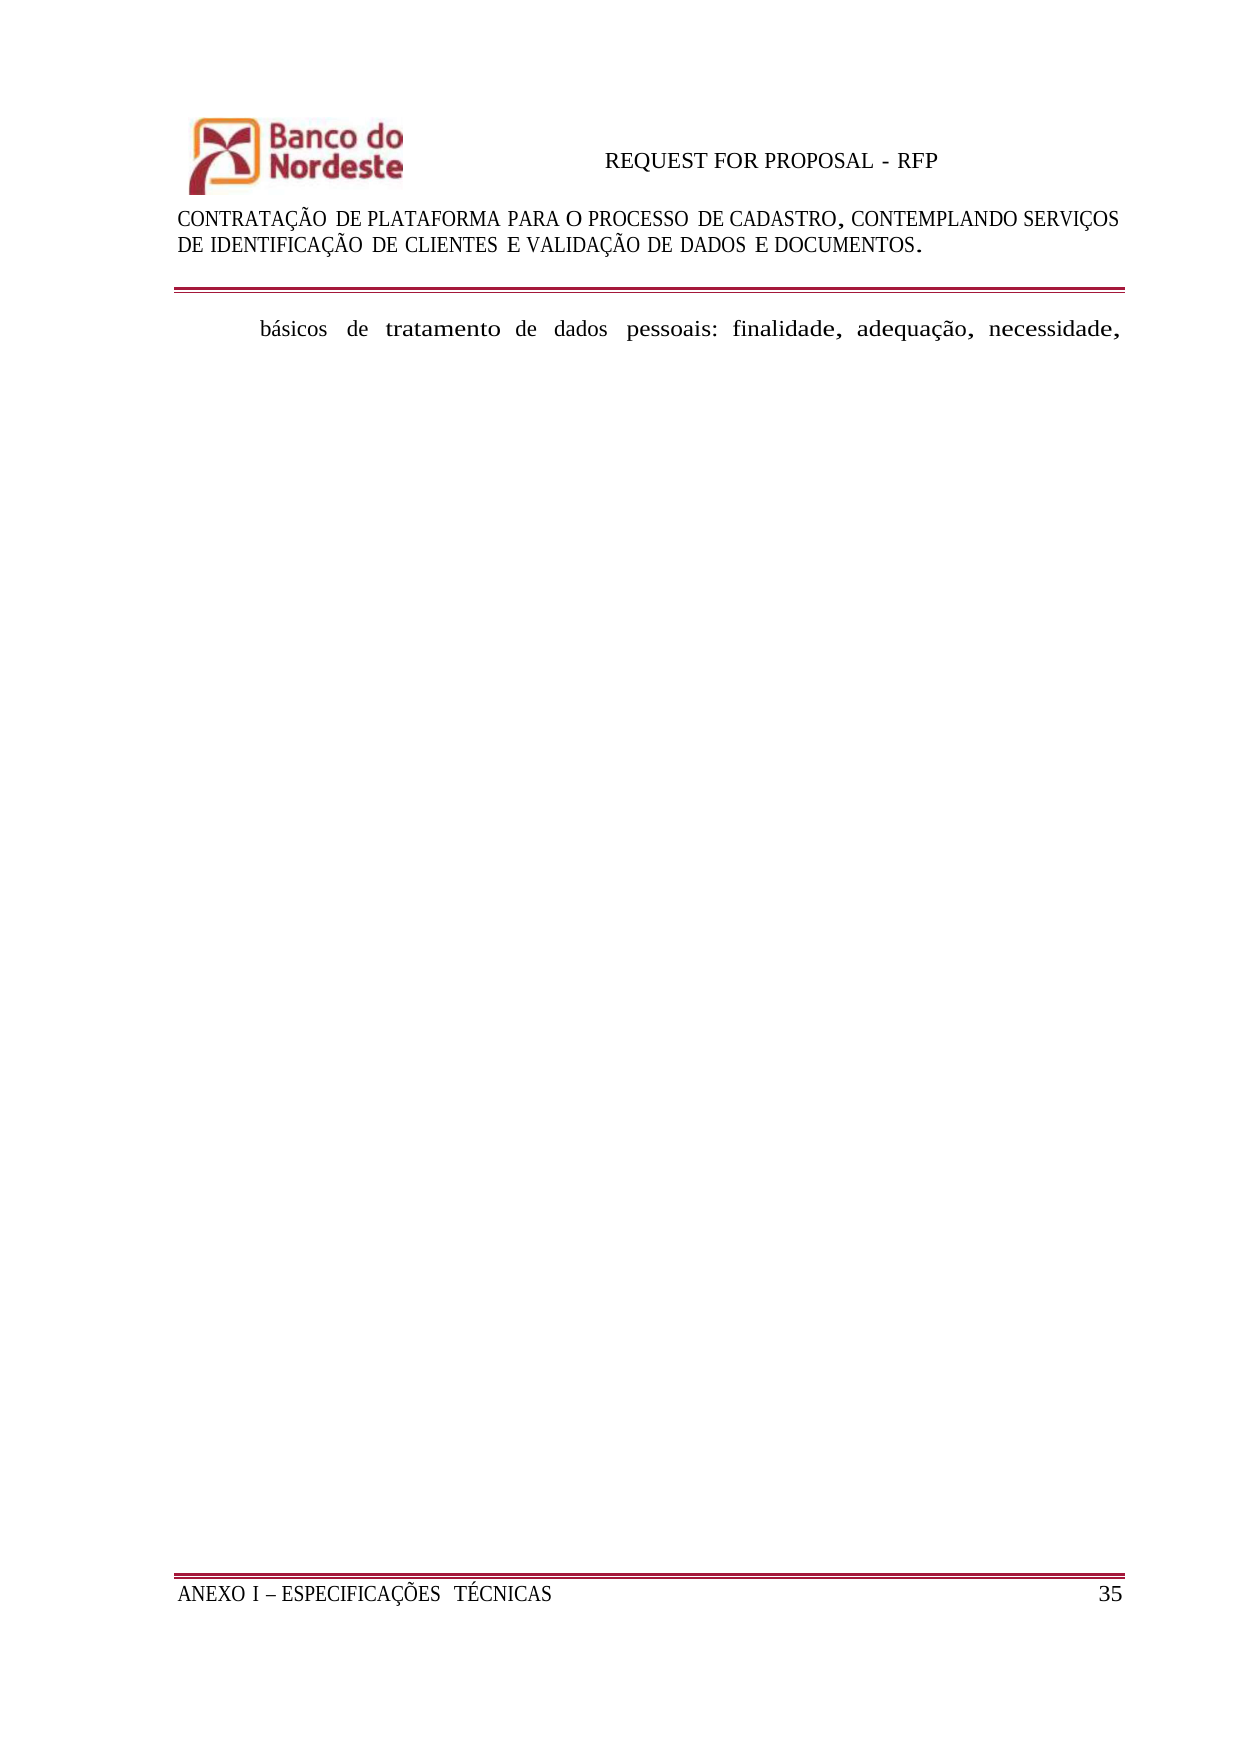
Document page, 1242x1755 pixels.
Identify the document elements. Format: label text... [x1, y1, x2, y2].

text básicos de tratamento de dados pessoais: finalidade, adequação, necessidade, [215, 315, 1129, 341]
